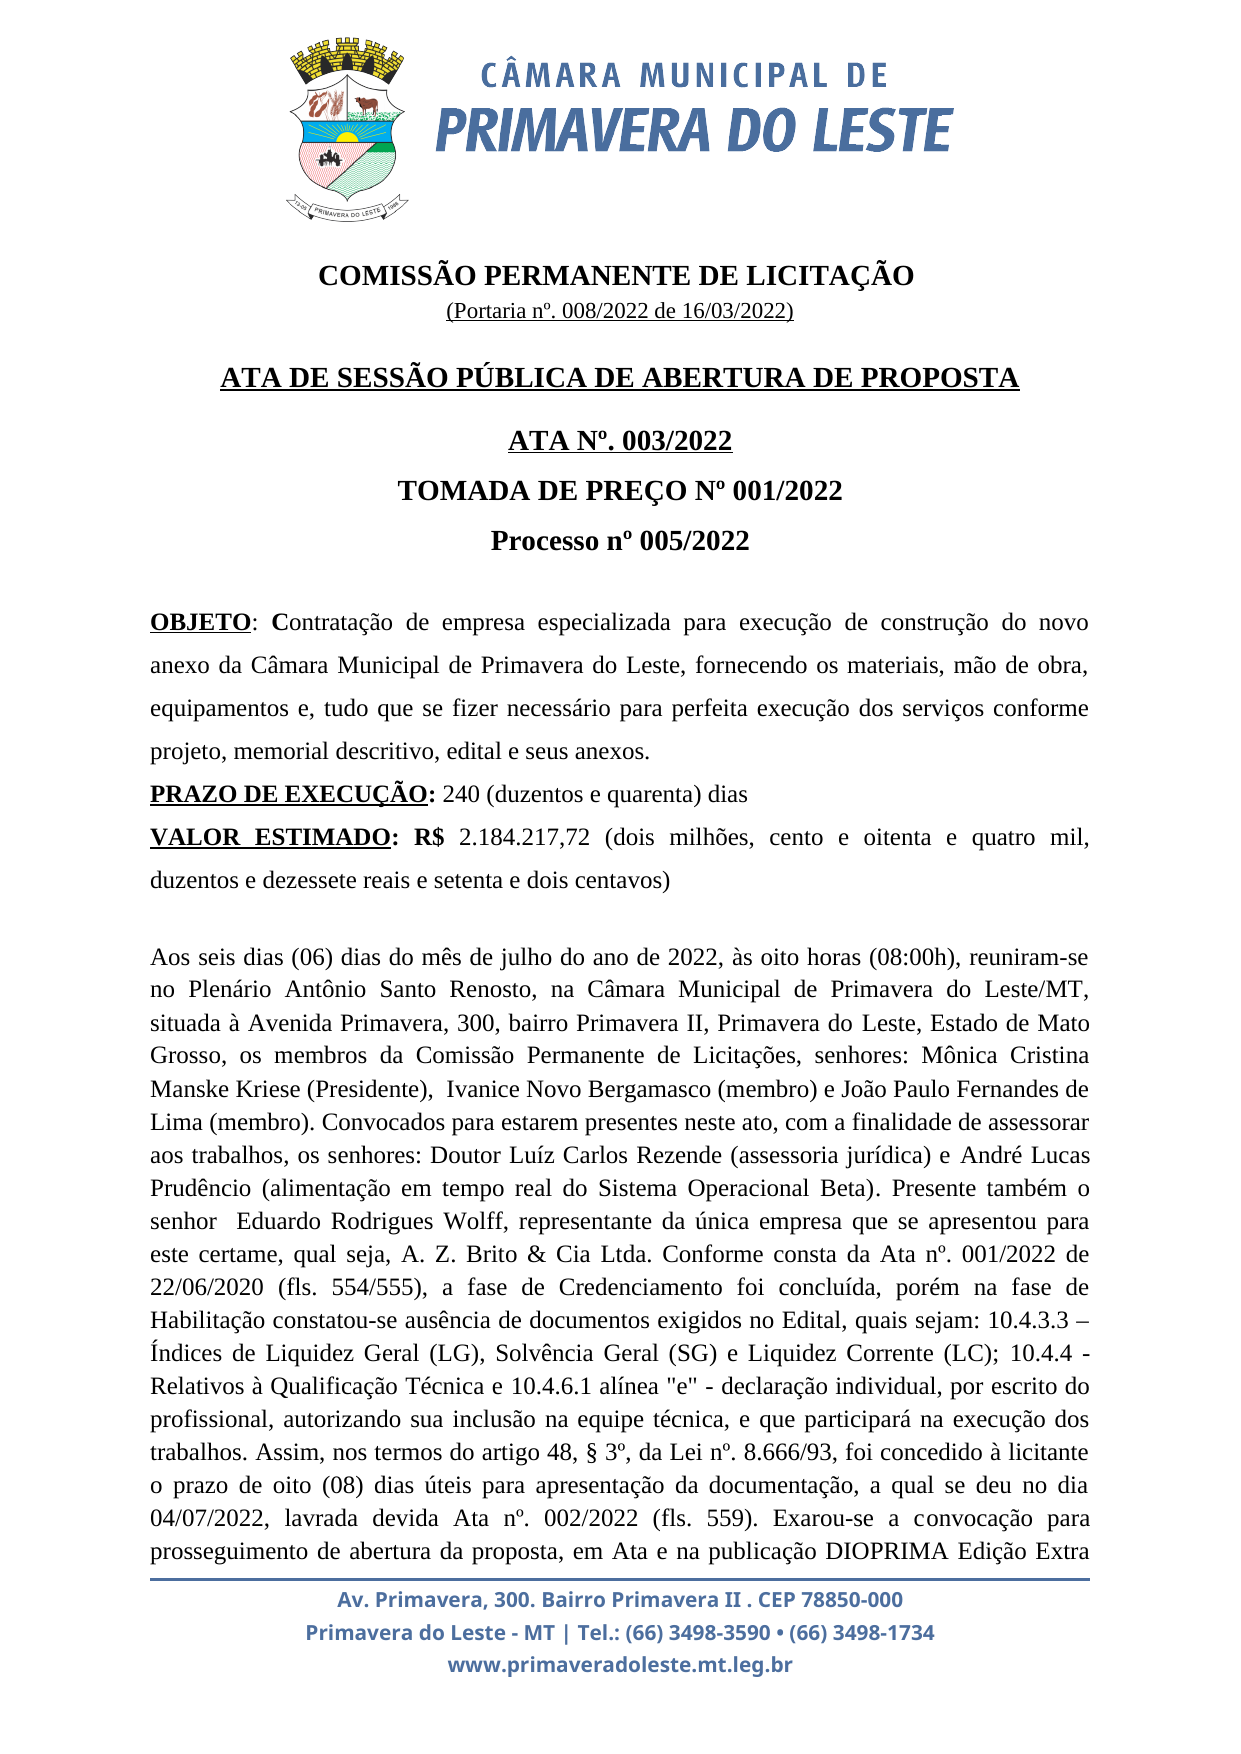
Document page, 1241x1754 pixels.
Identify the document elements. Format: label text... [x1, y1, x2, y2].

text ATA DE SESSÃO PÚBLICA DE ABERTURA DE PROPOSTA [150, 360, 1090, 393]
text ATA Nº. 003/2022 [150, 423, 1090, 456]
text VALOR ESTIMADO: R$ 2.184.217,72 (dois milhões, cento e oitenta e quatro mil, duzentos e dezessete reais e setenta e dois centavos) [150, 851, 1090, 894]
text PRAZO DE EXECUÇÃO: 240 (duzentos e quarenta) dias [150, 779, 1090, 808]
text OBJETO: Contratação de empresa especializada para execução de construção do novo anexo da Câmara Municipal de Primavera do Leste, fornecendo os materiais, mão de obra, equipamentos e, tudo que se fizer necessário para perfeita execução dos serviços conforme projeto, memorial descritivo, edital e seus anexos. [150, 607, 1090, 765]
picture [117, 25, 1092, 236]
text COMISSÃO PERMANENTE DE LICITAÇÃO [150, 258, 1090, 292]
text Aos seis dias (06) dias do mês de julho do ano de 2022, às oito horas (08:00h), reuniram-se no Plenário Antônio Santo Renosto, na Câmara Municipal de Primavera do Leste/MT, situada à Avenida Primavera, 300, bairro Primavera II, Primavera do Leste, Estado de Mato Grosso, os membros da Comissão Permanente de Licitações, senhores: Mônica Cristina Manske Kriese (Presidente), Ivanice Novo Bergamasco (membro) e João Paulo Fernandes de Lima (membro). Convocados para estarem presentes neste ato, com a finalidade de assessorar aos trabalhos, os senhores: Doutor Luíz Carlos Rezende (assessoria jurídica) e André Lucas Prudêncio (alimentação em tempo real do Sistema Operacional Beta). Presente também o senhor Eduardo Rodrigues Wolff, representante da única empresa que se apresentou para este certame, qual seja, A. Z. Brito & Cia Ltda. Conforme consta da Ata nº. 001/2022 de 22/06/2020 (fls. 554/555), a fase de Credenciamento foi concluída, porém na fase de Habilitação constatou-se ausência de documentos exigidos no Edital, quais sejam: 10.4.3.3 – Índices de Liquidez Geral (LG), Solvência Geral (SG) e Liquidez Corrente (LC); 10.4.4 - Relativos à Qualificação Técnica e 10.4.6.1 alínea "e" - declaração individual, por escrito do profissional, autorizando sua inclusão na equipe técnica, e que participará na execução dos trabalhos. Assim, nos termos do artigo 48, § 3º, da Lei nº. 8.666/93, foi concedido à licitante o prazo de oito (08) dias úteis para apresentação da documentação, a qual se deu no dia 04/07/2022, lavrada devida Ata nº. 002/2022 (fls. 559). Exarou-se a convocação para prosseguimento de abertura da proposta, em Ata e na publicação DIOPRIMA Edição Extra [150, 942, 1090, 1565]
text Processo nº 005/2022 [150, 523, 1090, 557]
text TOMADA DE PREÇO Nº 001/2022 [150, 473, 1090, 507]
text (Portaria nº. 008/2022 de 16/03/2022) [150, 297, 1090, 323]
